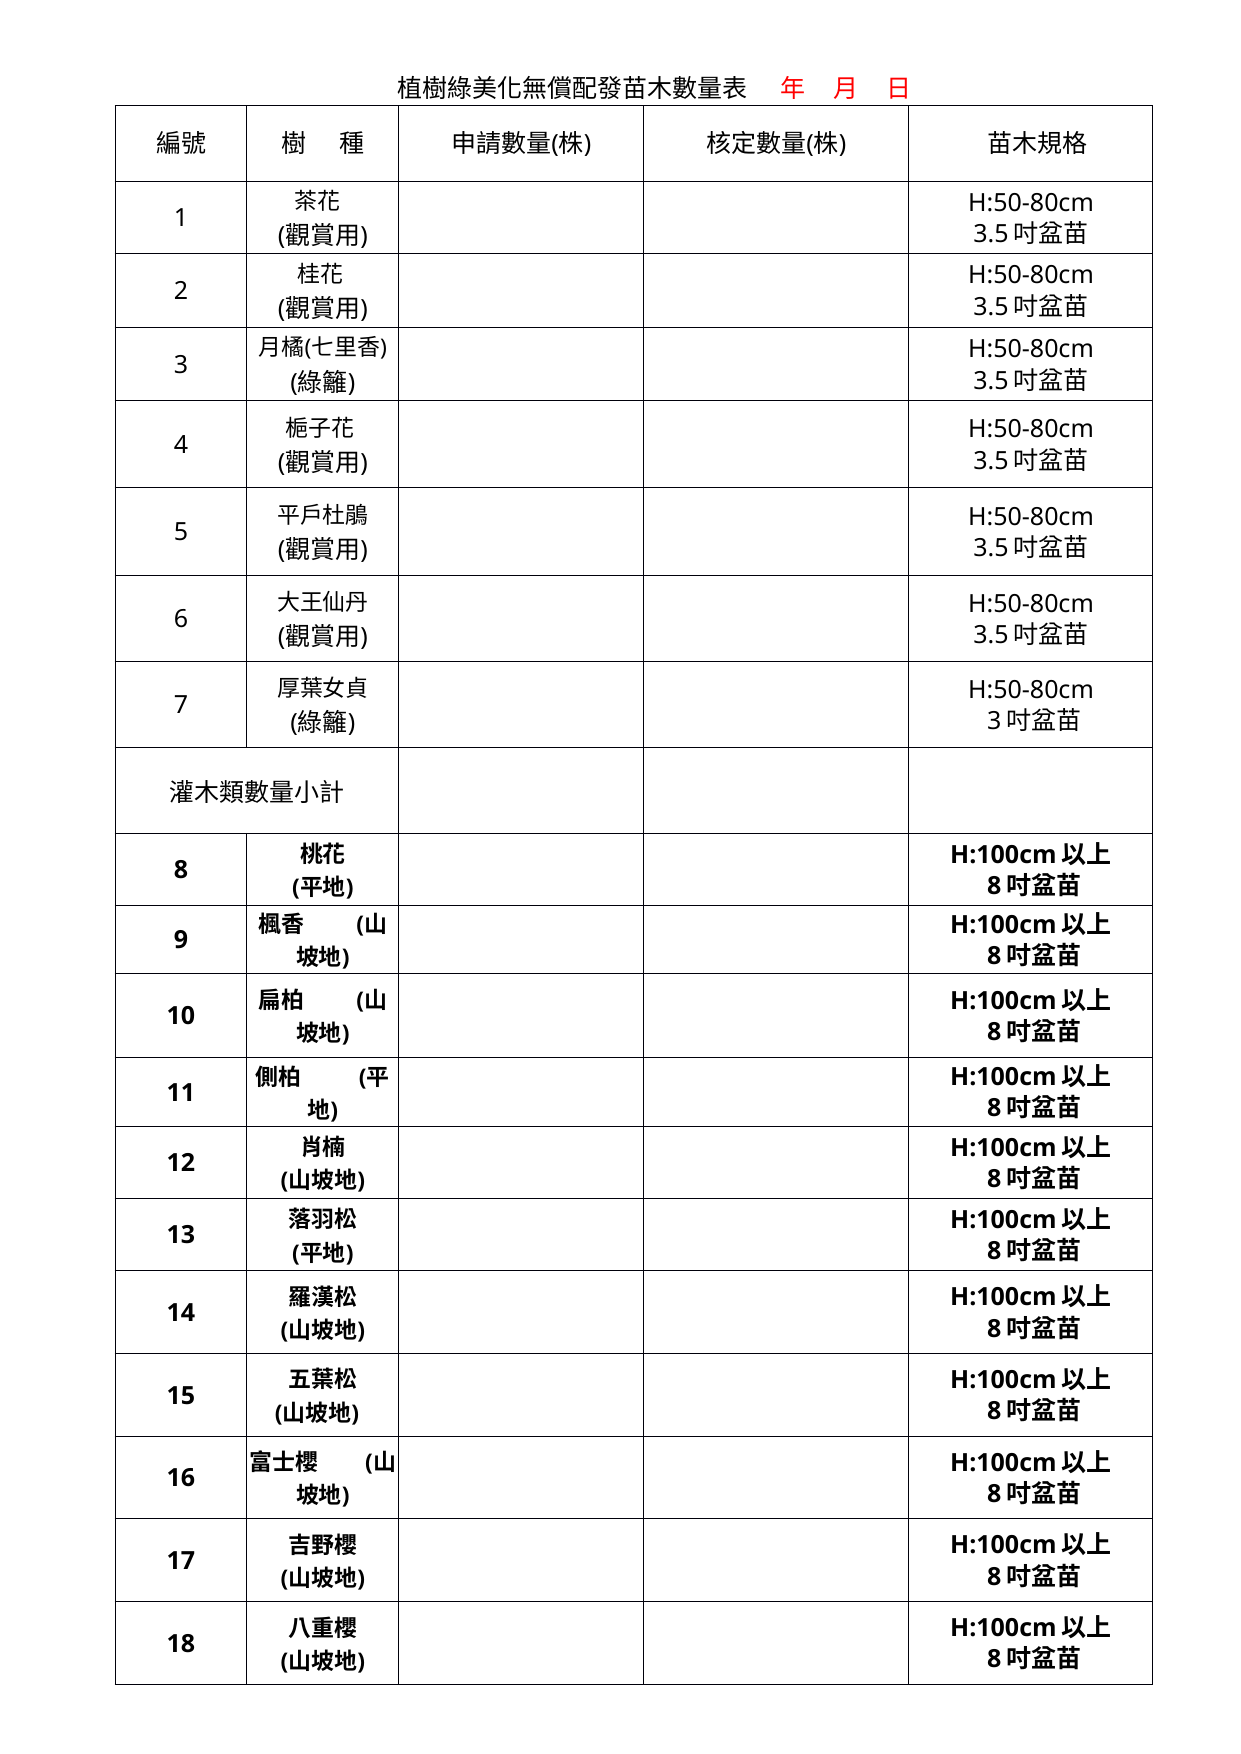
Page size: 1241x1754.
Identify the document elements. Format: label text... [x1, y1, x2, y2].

table_cell 吉野櫻 (山坡地) [247, 1519, 398, 1601]
table_cell [399, 1602, 643, 1684]
table_cell [909, 748, 1152, 833]
table_cell 羅漢松 (山坡地) [247, 1271, 398, 1353]
table_cell [644, 906, 908, 973]
table_cell H:100cm以上 8吋盆苗 [909, 1437, 1152, 1518]
table_cell H:100cm以上 8吋盆苗 [909, 834, 1152, 905]
table_cell [399, 1354, 643, 1436]
table_header 樹 種 [247, 106, 398, 181]
table_cell [644, 834, 908, 905]
table_cell H:50-80cm 3吋盆苗 [909, 662, 1152, 747]
table_cell [644, 1602, 908, 1684]
table_cell [399, 906, 643, 973]
table_cell [399, 974, 643, 1057]
table_cell [399, 328, 643, 400]
table_cell [644, 748, 908, 833]
table_cell H:50-80cm 3.5吋盆苗 [909, 182, 1152, 253]
table_cell [644, 1127, 908, 1198]
table_cell 桃花 (平地) [247, 834, 398, 905]
table_header 苗木規格 [909, 106, 1152, 181]
table_cell H:100cm以上 8吋盆苗 [909, 1354, 1152, 1436]
table_cell H:50-80cm 3.5吋盆苗 [909, 328, 1152, 400]
table_cell [644, 182, 908, 253]
table_cell 大王仙丹 (觀賞用) [247, 576, 398, 661]
table_cell [644, 488, 908, 575]
table_cell [399, 488, 643, 575]
table_cell 灌木類數量小計 [116, 748, 398, 833]
table_cell 梔子花 (觀賞用) [247, 401, 398, 487]
table_cell [644, 1354, 908, 1436]
table_cell [644, 1058, 908, 1126]
table_cell [644, 401, 908, 487]
table_cell 12 [116, 1127, 246, 1198]
table_cell 楓香 (山坡地) [247, 906, 398, 973]
table_cell 5 [116, 488, 246, 575]
table_cell [399, 254, 643, 327]
table_cell H:100cm以上 8吋盆苗 [909, 906, 1152, 973]
table_cell 11 [116, 1058, 246, 1126]
table_cell [399, 1271, 643, 1353]
table_cell [644, 974, 908, 1057]
table_cell 18 [116, 1602, 246, 1684]
table_header 編號 [116, 106, 246, 181]
table_cell H:100cm以上 8吋盆苗 [909, 1199, 1152, 1270]
table_cell H:50-80cm 3.5吋盆苗 [909, 488, 1152, 575]
table_cell H:100cm以上 8吋盆苗 [909, 1271, 1152, 1353]
table_cell [399, 748, 643, 833]
table_cell 茶花 (觀賞用) [247, 182, 398, 253]
table_cell [644, 328, 908, 400]
text 植樹綠美化無償配發苗木數量表 年 月 日 [193, 59, 1116, 105]
table_cell [399, 401, 643, 487]
table_cell 桂花 (觀賞用) [247, 254, 398, 327]
table_cell 15 [116, 1354, 246, 1436]
table_cell H:100cm以上 8吋盆苗 [909, 1058, 1152, 1126]
table_cell 13 [116, 1199, 246, 1270]
table_cell [399, 182, 643, 253]
table_cell H:100cm以上 8吋盆苗 [909, 1519, 1152, 1601]
table_cell [644, 1271, 908, 1353]
table_cell 2 [116, 254, 246, 327]
table_cell 扁柏 (山坡地) [247, 974, 398, 1057]
table_cell 月橘(七里香) (綠籬) [247, 328, 398, 400]
table_cell [644, 1199, 908, 1270]
table_cell 16 [116, 1437, 246, 1518]
table_cell 側柏 (平地) [247, 1058, 398, 1126]
table_cell 厚葉女貞 (綠籬) [247, 662, 398, 747]
table_cell 富士櫻 (山坡地) [247, 1437, 398, 1518]
table_cell H:100cm以上 8吋盆苗 [909, 1127, 1152, 1198]
table_cell H:100cm以上 8吋盆苗 [909, 1602, 1152, 1684]
table_cell [399, 1199, 643, 1270]
table_cell H:50-80cm 3.5吋盆苗 [909, 254, 1152, 327]
table_cell [399, 1519, 643, 1601]
table_cell [399, 576, 643, 661]
table_cell 肖楠 (山坡地) [247, 1127, 398, 1198]
table_cell 4 [116, 401, 246, 487]
table_cell 14 [116, 1271, 246, 1353]
table_cell [644, 254, 908, 327]
table_cell [644, 662, 908, 747]
table_cell 五葉松 (山坡地) [247, 1354, 398, 1436]
table_cell [644, 1437, 908, 1518]
table_header 申請數量(株) [399, 106, 643, 181]
table_cell [399, 834, 643, 905]
table_cell 10 [116, 974, 246, 1057]
table_cell H:100cm以上 8吋盆苗 [909, 974, 1152, 1057]
table_cell 17 [116, 1519, 246, 1601]
table_cell [399, 662, 643, 747]
table_cell 1 [116, 182, 246, 253]
table_cell [644, 1519, 908, 1601]
table_cell H:50-80cm 3.5吋盆苗 [909, 576, 1152, 661]
table_cell 平戶杜鵑 (觀賞用) [247, 488, 398, 575]
table_cell 9 [116, 906, 246, 973]
table_header 核定數量(株) [644, 106, 908, 181]
table_cell 6 [116, 576, 246, 661]
table_cell 8 [116, 834, 246, 905]
table_cell 7 [116, 662, 246, 747]
table_cell 落羽松 (平地) [247, 1199, 398, 1270]
table_cell H:50-80cm 3.5吋盆苗 [909, 401, 1152, 487]
table_cell [399, 1058, 643, 1126]
table_cell [399, 1437, 643, 1518]
table_cell 3 [116, 328, 246, 400]
table_cell 八重櫻 (山坡地) [247, 1602, 398, 1684]
table_cell [399, 1127, 643, 1198]
table_cell [644, 576, 908, 661]
